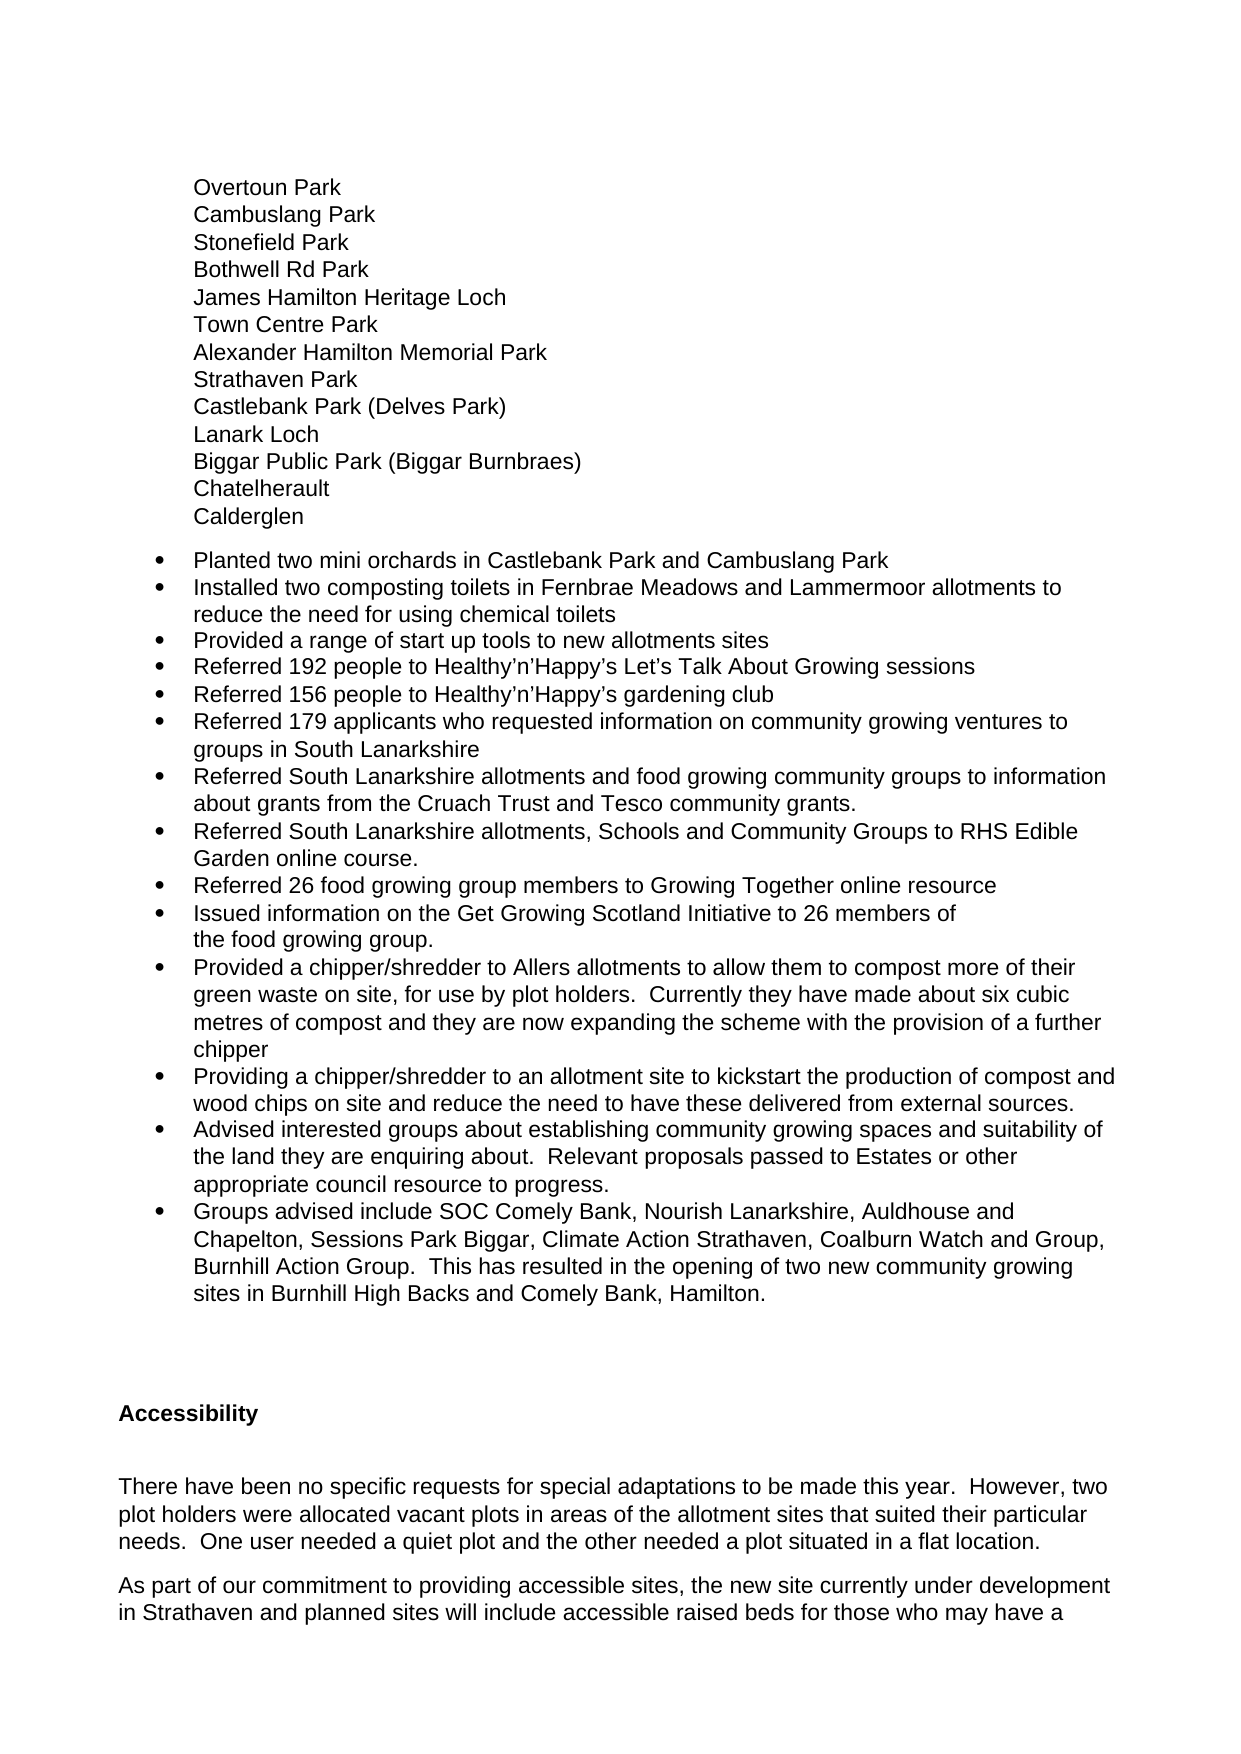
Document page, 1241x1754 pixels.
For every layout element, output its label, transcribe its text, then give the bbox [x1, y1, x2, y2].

list the food growing group. [193, 926, 1122, 953]
list Referred 192 people to Healthy’n’Happy’s Let’s Talk About Growing sessions [156, 653, 1122, 680]
text Overtoun Park Cambuslang Park Stonefield Park Bothwell Rd Park James Hamilton Heritage Loch Town Centre Park Alexander Hamilton Memorial Park Strathaven Park Castlebank Park (Delves Park) Lanark Loch Biggar Public Park (Biggar Burnbraes) Chatelherault Calderglen [193, 174, 1122, 529]
list Providing a chipper/shredder to an allotment site to kickstart the production of compost and wood chips on site and reduce the need to have these delivered from external sources. [156, 1063, 1122, 1116]
list Provided a range of start up tools to new allotments sites [156, 627, 1122, 653]
list Advised interested groups about establishing community growing spaces and suitability of the land they are enquiring about. Relevant proposals passed to Estates or other appropriate council resource to progress. [156, 1116, 1122, 1197]
list Provided a chipper/shredder to Allers allotments to allow them to compost more of their green waste on site, for use by plot holders. Currently they have made about six cubic metres of compost and they are now expanding the scheme with the provision of a further chipper [156, 954, 1122, 1062]
list Issued information on the Get Growing Scotland Initiative to 26 members of [156, 900, 1122, 926]
list Referred 26 food growing group members to Growing Together online resource [156, 872, 1122, 899]
list Referred 179 applicants who requested information on community growing ventures to groups in South Lanarkshire [156, 708, 1122, 762]
list Groups advised include SOC Comely Bank, Nourish Lanarkshire, Auldhouse and Chapelton, Sessions Park Biggar, Climate Action Strathaven, Coalburn Watch and Group, Burnhill Action Group. This has resulted in the opening of two new community growing sites in Burnhill High Backs and Comely Bank, Hamilton. [156, 1198, 1122, 1307]
list Referred South Lanarkshire allotments and food growing community groups to information about grants from the Cruach Trust and Tesco community grants. [156, 763, 1122, 817]
list Installed two composting toilets in Fernbrae Meadows and Lammermoor allotments to reduce the need for using chemical toilets [156, 574, 1122, 627]
text As part of our commitment to providing accessible sites, the new site currently under development in Strathaven and planned sites will include accessible raised beds for those who may have a [118, 1572, 1122, 1626]
list Referred 156 people to Healthy’n’Happy’s gardening club [156, 681, 1122, 707]
text There have been no specific requests for special adaptations to be made this year. However, two plot holders were allocated vacant plots in areas of the allotment sites that suited their particular needs. One user needed a quiet plot and the other needed a plot situated in a flat location. [118, 1473, 1122, 1554]
subtitle Accessibility [118, 1400, 1122, 1426]
list Referred South Lanarkshire allotments, Schools and Community Groups to RHS Edible Garden online course. [156, 818, 1122, 871]
list Planted two mini orchards in Castlebank Park and Cambuslang Park [156, 547, 1122, 573]
